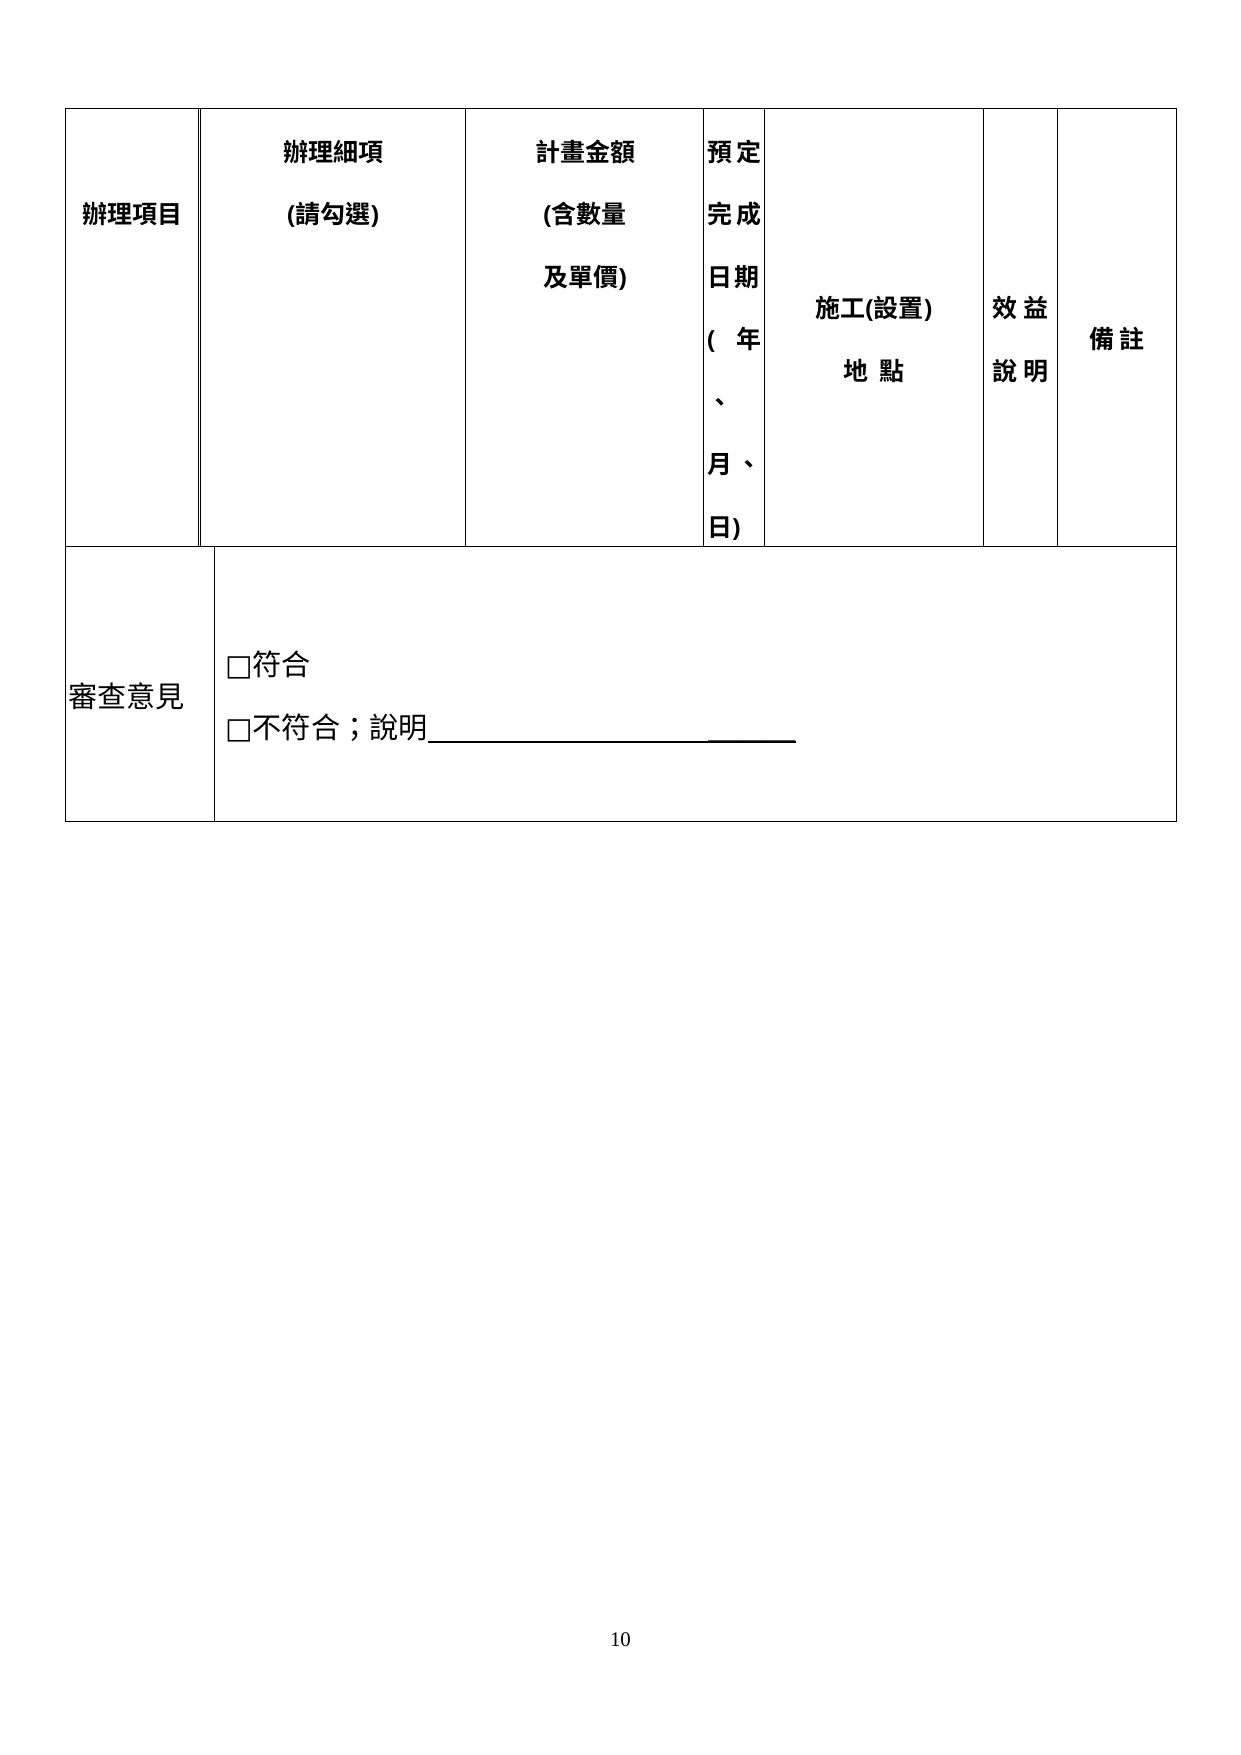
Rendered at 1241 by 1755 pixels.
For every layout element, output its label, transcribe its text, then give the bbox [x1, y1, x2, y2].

table_cell □符合 □不符合；說明 ＿＿＿ [215, 547, 1176, 821]
table_header 預定完成日期(年、月、日) [704, 109, 764, 546]
table_header 施工(設置) 地 點 [765, 109, 983, 546]
table_cell 審查意見 [66, 547, 214, 821]
table_header 計畫金額 (含數量 及單價) [466, 109, 703, 546]
table_header 備 註 [1058, 109, 1176, 546]
table_header 辦理細項 (請勾選) [201, 109, 465, 546]
table_header 效 益 說 明 [984, 109, 1057, 546]
table_header 辦理項目 [66, 109, 198, 546]
